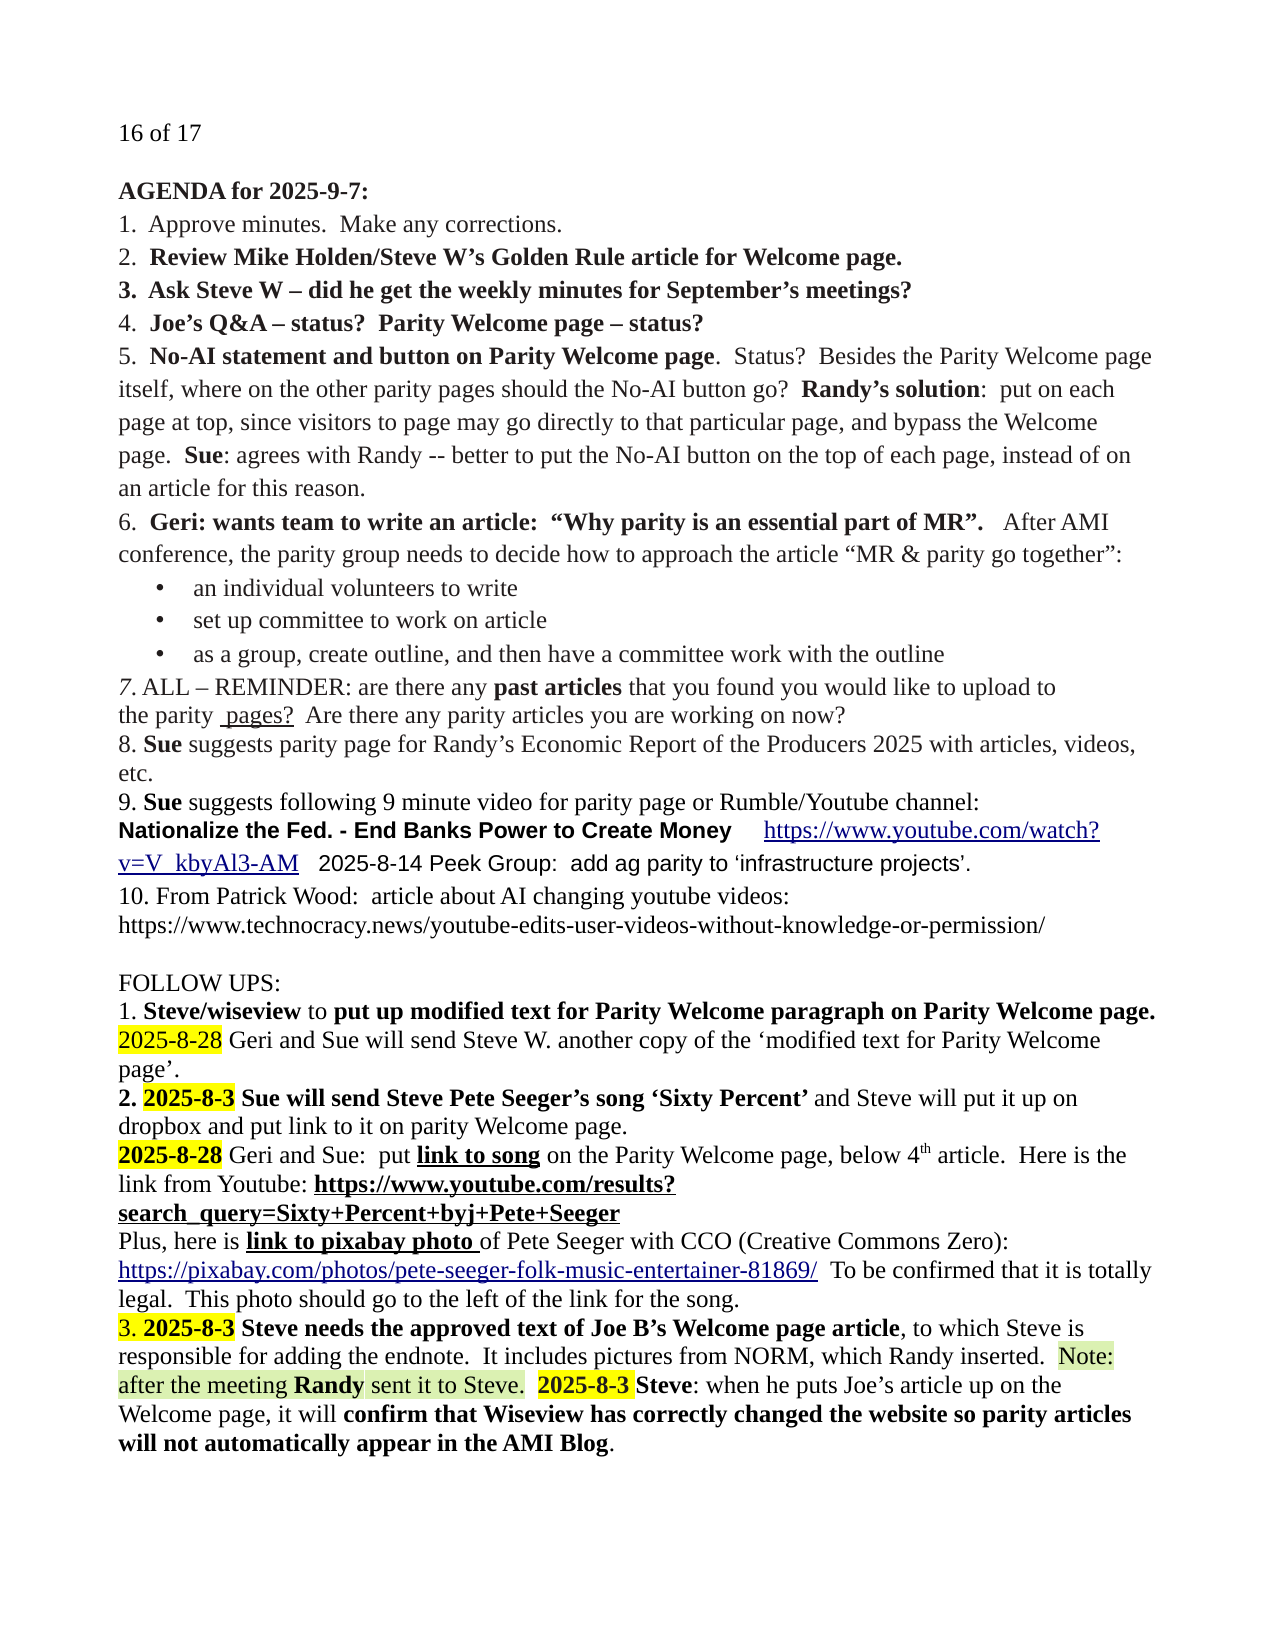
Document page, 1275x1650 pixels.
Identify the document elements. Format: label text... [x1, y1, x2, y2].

list an individual volunteers to write [156, 573, 1157, 601]
text 3. 2025-8-3 Steve needs the approved text of Joe B’s Welcome page article, to which Steve is responsible for adding the endnote. It includes pictures from NORM, which Randy inserted. Note: after the meeting Randy sent it to Steve. 2025-8-3 Steve: when he puts Joe’s article up on the Welcome page, it will confirm that Wiseview has correctly changed the website so parity articles will not automatically appear in the AMI Blog. [118, 1313, 1157, 1456]
text 5. No-AI statement and button on Parity Welcome page. Status? Besides the Parity Welcome page itself, where on the other parity pages should the No-AI button go? Randy’s solution: put on each page at top, since visitors to page may go directly to that particular page, and bypass the Welcome page. Sue: agrees with Randy -- better to put the No-AI button on the top of each page, instead of on an article for this reason. [118, 341, 1157, 502]
text FOLLOW UPS: [118, 968, 1157, 996]
text 3. Ask Steve W – did he get the weekly minutes for September’s meetings? [118, 275, 1157, 304]
text Nationalize the Fed. - End Banks Power to Create Money https://www.youtube.com/watch?v=V_kbyAl3-AM 2025-8-14 Peek Group: add ag parity to ‘infrastructure projects’. [118, 815, 1157, 877]
text 9. Sue suggests following 9 minute video for parity page or Rumble/Youtube channel: [118, 787, 1157, 815]
text https://www.technocracy.news/youtube-edits-user-videos-without-knowledge-or-permission/ [118, 910, 1157, 939]
text 7. ALL – REMINDER: are there any past articles that you found you would like to upload to the parity pages? Are there any parity articles you are working on now? [118, 672, 1157, 729]
text 2. 2025-8-3 Sue will send Steve Pete Seeger’s song ‘Sixty Percent’ and Steve will put it up on dropbox and put link to it on parity Welcome page. [118, 1083, 1157, 1140]
text 1. Approve minutes. Make any corrections. [118, 209, 1157, 238]
text AGENDA for 2025-9-7: [118, 176, 1157, 205]
text Plus, here is link to pixabay photo of Pete Seeger with CCO (Creative Commons Zero): https://pixabay.com/photos/pete-seeger-folk-music-entertainer-81869/ To be confirmed that it is totally legal. This photo should go to the left of the link for the song. [118, 1226, 1157, 1313]
text 2025-8-28 Geri and Sue: put link to song on the Parity Welcome page, below 4th article. Here is the link from Youtube: https://www.youtube.com/results?search_query=Sixty+Percent+byj+Pete+Seeger [118, 1140, 1157, 1226]
text 4. Joe’s Q&A – status? Parity Welcome page – status? [118, 308, 1157, 337]
list as a group, create outline, and then have a committee work with the outline [156, 639, 1157, 667]
text 2. Review Mike Holden/Steve W’s Golden Rule article for Welcome page. [118, 242, 1157, 271]
list set up committee to work on article [156, 606, 1157, 634]
text 1. Steve/wiseview to put up modified text for Parity Welcome paragraph on Parity Welcome page. 2025-8-28 Geri and Sue will send Steve W. another copy of the ‘modified text for Parity Welcome page’. [118, 996, 1157, 1083]
text 10. From Patrick Wood: article about AI changing youtube videos: [118, 881, 1157, 910]
text 8. Sue suggests parity page for Randy’s Economic Report of the Producers 2025 with articles, videos, etc. [118, 729, 1157, 787]
text 6. Geri: wants team to write an article: “Why parity is an essential part of MR”. After AMI conference, the parity group needs to decide how to approach the article “MR & parity go together”: [118, 507, 1157, 568]
